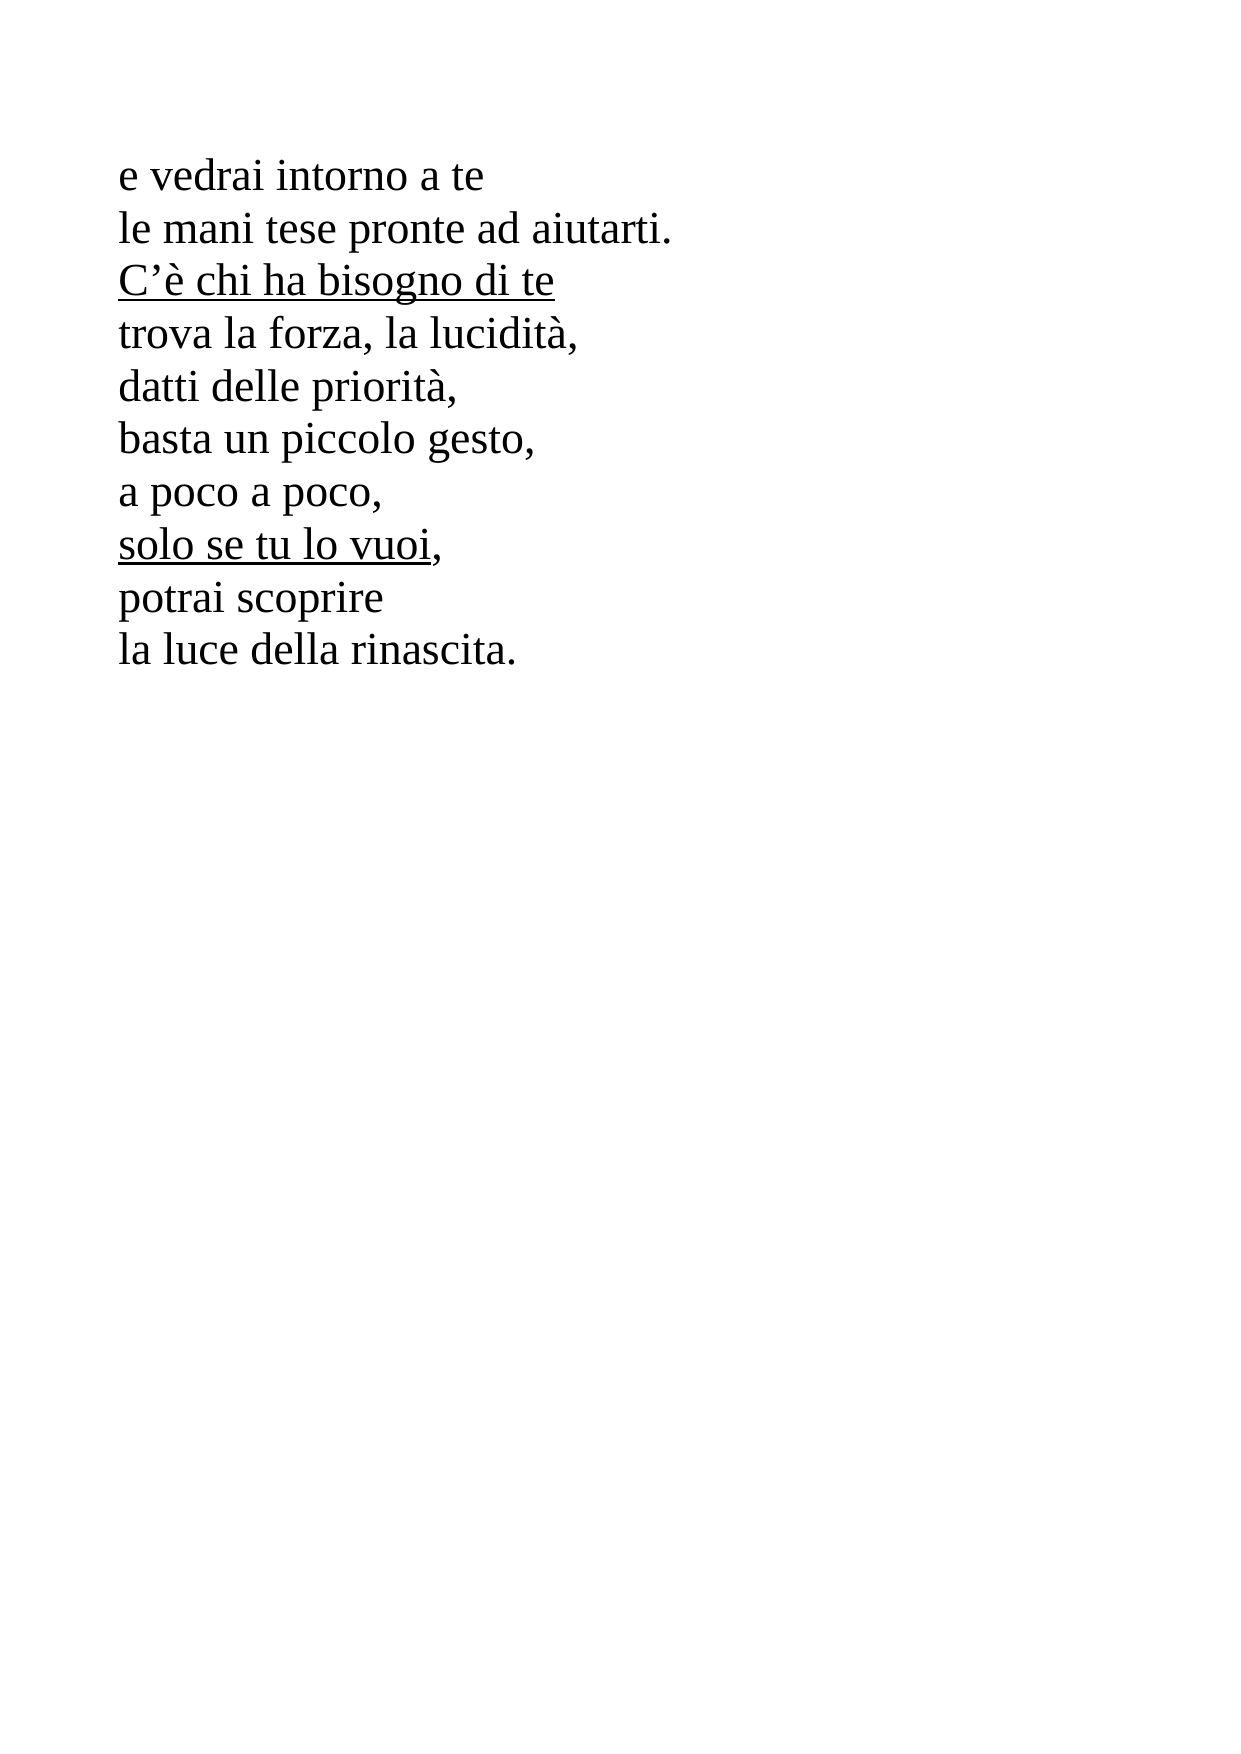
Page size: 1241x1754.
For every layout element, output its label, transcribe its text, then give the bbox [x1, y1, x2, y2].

text potrai scoprire [118, 569, 1122, 622]
text la luce della rinascita. [118, 622, 1122, 675]
text C’è chi ha bisogno di te [118, 253, 1122, 306]
text basta un piccolo gesto, [118, 411, 1122, 464]
text le mani tese pronte ad aiutarti. [118, 200, 1122, 253]
text trova la forza, la lucidità, [118, 306, 1122, 358]
text a poco a poco, [118, 464, 1122, 517]
text e vedrai intorno a te [118, 148, 1122, 200]
text solo se tu lo vuoi, [118, 517, 1122, 569]
text datti delle priorità, [118, 358, 1122, 411]
